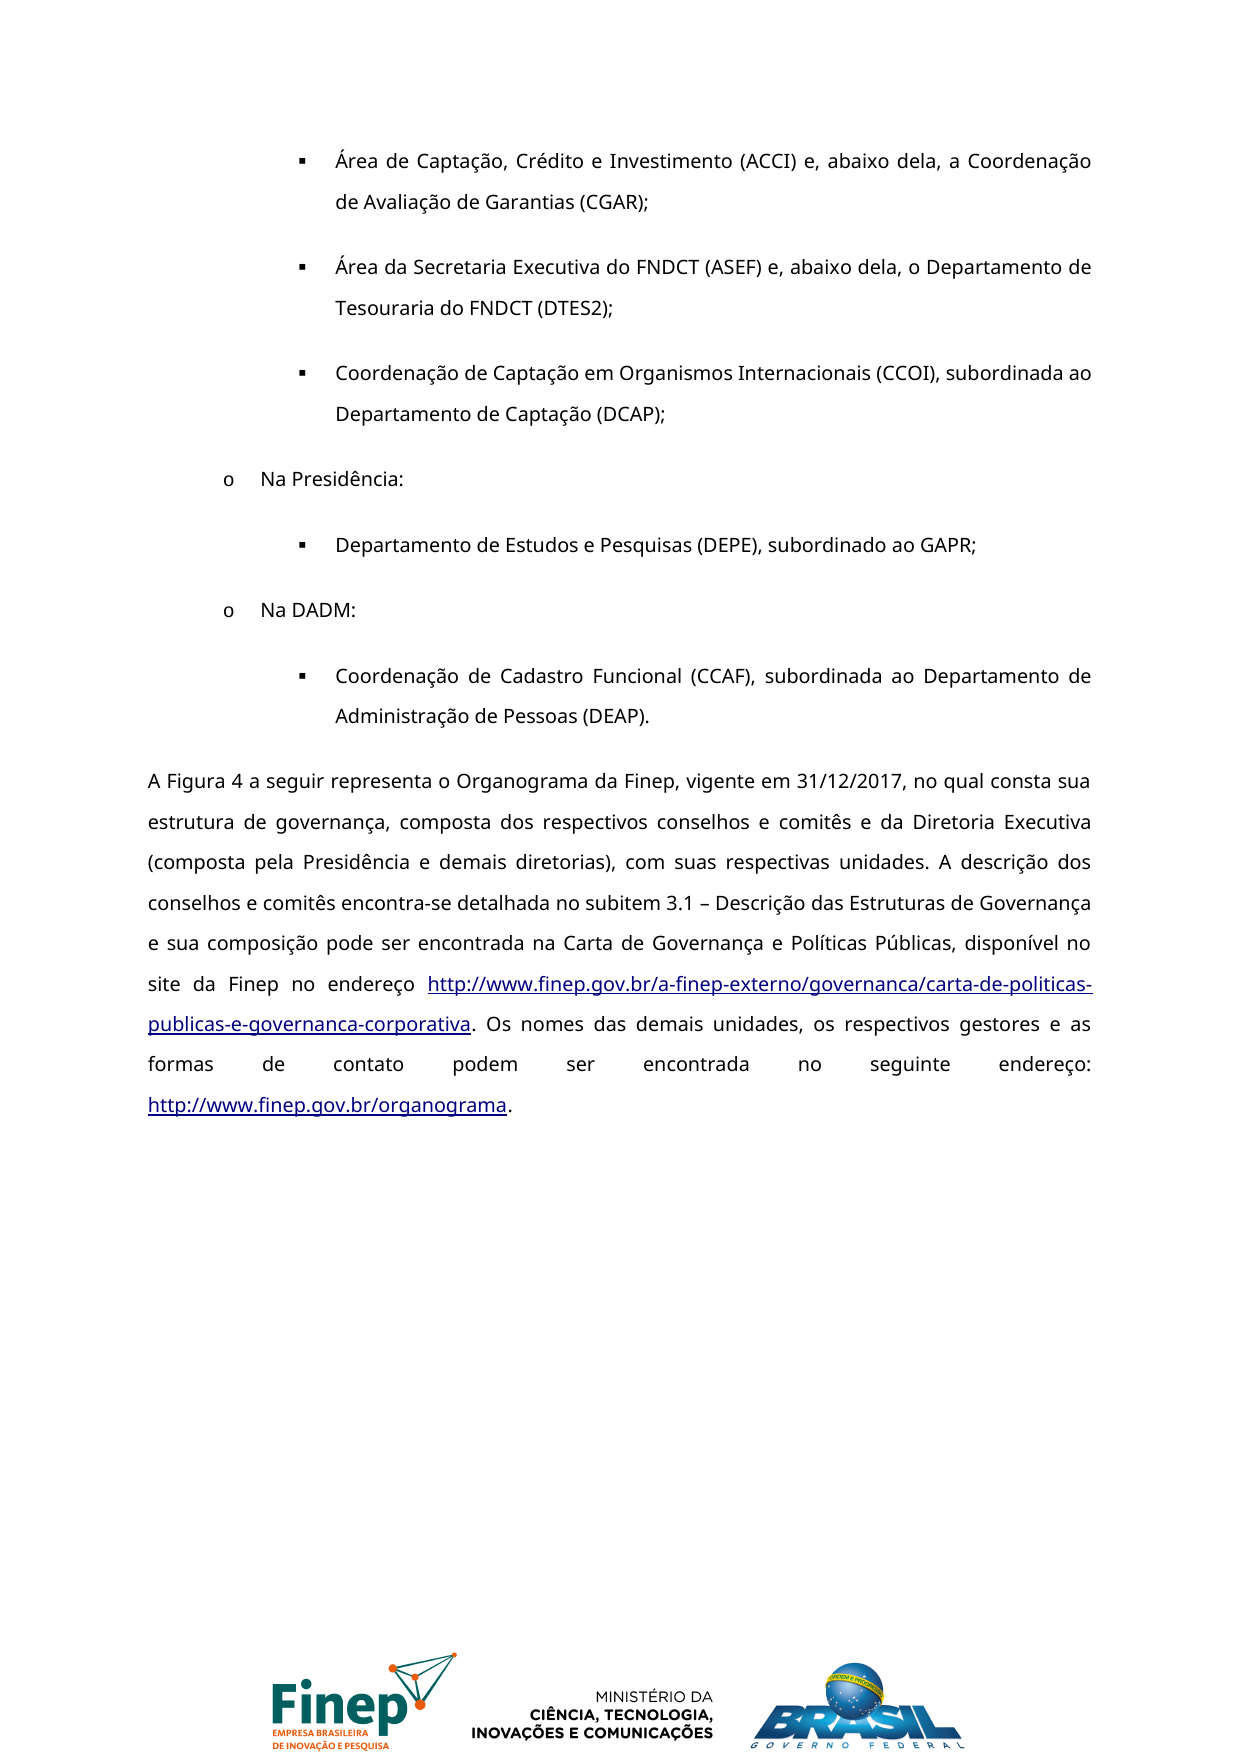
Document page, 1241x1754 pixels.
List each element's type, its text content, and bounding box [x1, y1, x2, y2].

list Na DADM: [223, 596, 1092, 623]
list Departamento de Estudos e Pesquisas (DEPE), subordinado ao GAPR; [298, 531, 1092, 558]
list Área da Secretaria Executiva do FNDCT (ASEF) e, abaixo dela, o Departamento de Tesouraria do FNDCT (DTES2); [298, 253, 1092, 321]
text A Figura 4 a seguir representa o Organograma da Finep, vigente em 31/12/2017, no qual consta sua estrutura de governança, composta dos respectivos conselhos e comitês e da Diretoria Executiva (composta pela Presidência e demais diretorias), com suas respectivas unidades. A descrição dos conselhos e comitês encontra-se detalhada no subitem 3.1 – Descrição das Estruturas de Governança e sua composição pode ser encontrada na Carta de Governança e Políticas Públicas, disponível no site da Finep no endereço http://www.finep.gov.br/a-finep-externo/governanca/carta-de-politicas-publicas-e-governanca-corporativa. Os nomes das demais unidades, os respectivos gestores e as formas de contato podem ser encontrada no seguinte endereço: http://www.finep.gov.br/organograma. [148, 768, 1092, 1118]
list Coordenação de Cadastro Funcional (CCAF), subordinada ao Departamento de Administração de Pessoas (DEAP). [298, 662, 1092, 729]
list Coordenação de Captação em Organismos Internacionais (CCOI), subordinada ao Departamento de Captação (DCAP); [298, 359, 1092, 427]
list Na Presidência: [223, 465, 1092, 492]
list Área de Captação, Crédito e Investimento (ACCI) e, abaixo dela, a Coordenação de Avaliação de Garantias (CGAR); [298, 148, 1092, 215]
